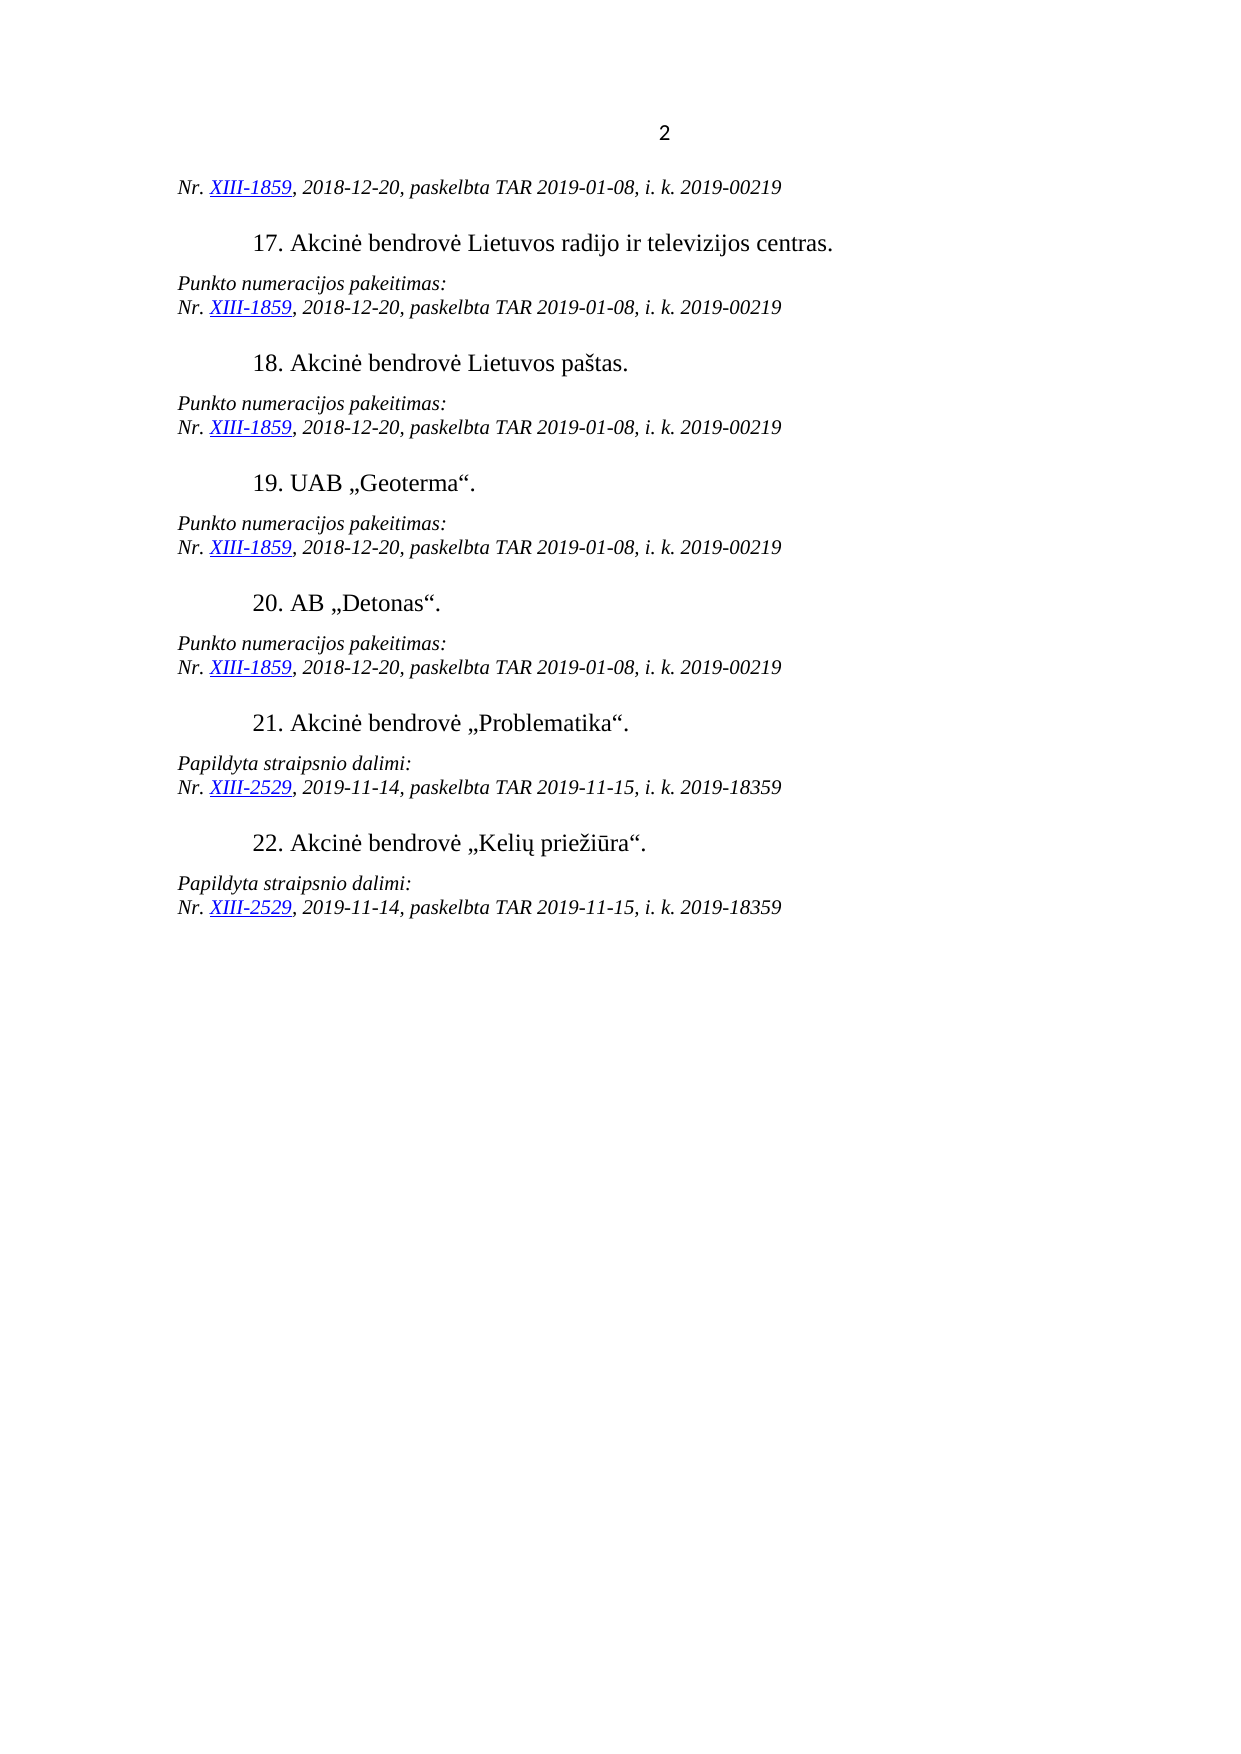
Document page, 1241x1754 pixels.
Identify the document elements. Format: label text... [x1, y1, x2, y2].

text Nr. XIII-1859, 2018-12-20, paskelbta TAR 2019-01-08, i. k. 2019-00219 [177, 655, 1152, 679]
text 18. Akcinė bendrovė Lietuvos paštas. [177, 348, 1152, 376]
text Nr. XIII-2529, 2019-11-14, paskelbta TAR 2019-11-15, i. k. 2019-18359 [177, 775, 1152, 799]
text 20. AB „Detonas“. [177, 588, 1152, 616]
text 22. Akcinė bendrovė „Kelių priežiūra“. [177, 828, 1152, 856]
text Nr. XIII-1859, 2018-12-20, paskelbta TAR 2019-01-08, i. k. 2019-00219 [177, 295, 1152, 319]
text Nr. XIII-1859, 2018-12-20, paskelbta TAR 2019-01-08, i. k. 2019-00219 [177, 535, 1152, 559]
text Punkto numeracijos pakeitimas: [177, 631, 1152, 655]
text 21. Akcinė bendrovė „Problematika“. [177, 708, 1152, 736]
text Punkto numeracijos pakeitimas: [177, 511, 1152, 535]
text 17. Akcinė bendrovė Lietuvos radijo ir televizijos centras. [177, 228, 1152, 256]
text 19. UAB „Geoterma“. [177, 468, 1152, 496]
text Punkto numeracijos pakeitimas: [177, 271, 1152, 295]
text Papildyta straipsnio dalimi: [177, 751, 1152, 775]
text Punkto numeracijos pakeitimas: [177, 391, 1152, 415]
text Nr. XIII-1859, 2018-12-20, paskelbta TAR 2019-01-08, i. k. 2019-00219 [177, 175, 1152, 199]
text Nr. XIII-1859, 2018-12-20, paskelbta TAR 2019-01-08, i. k. 2019-00219 [177, 415, 1152, 439]
text Papildyta straipsnio dalimi: [177, 871, 1152, 895]
text Nr. XIII-2529, 2019-11-14, paskelbta TAR 2019-11-15, i. k. 2019-18359 [177, 895, 1152, 919]
